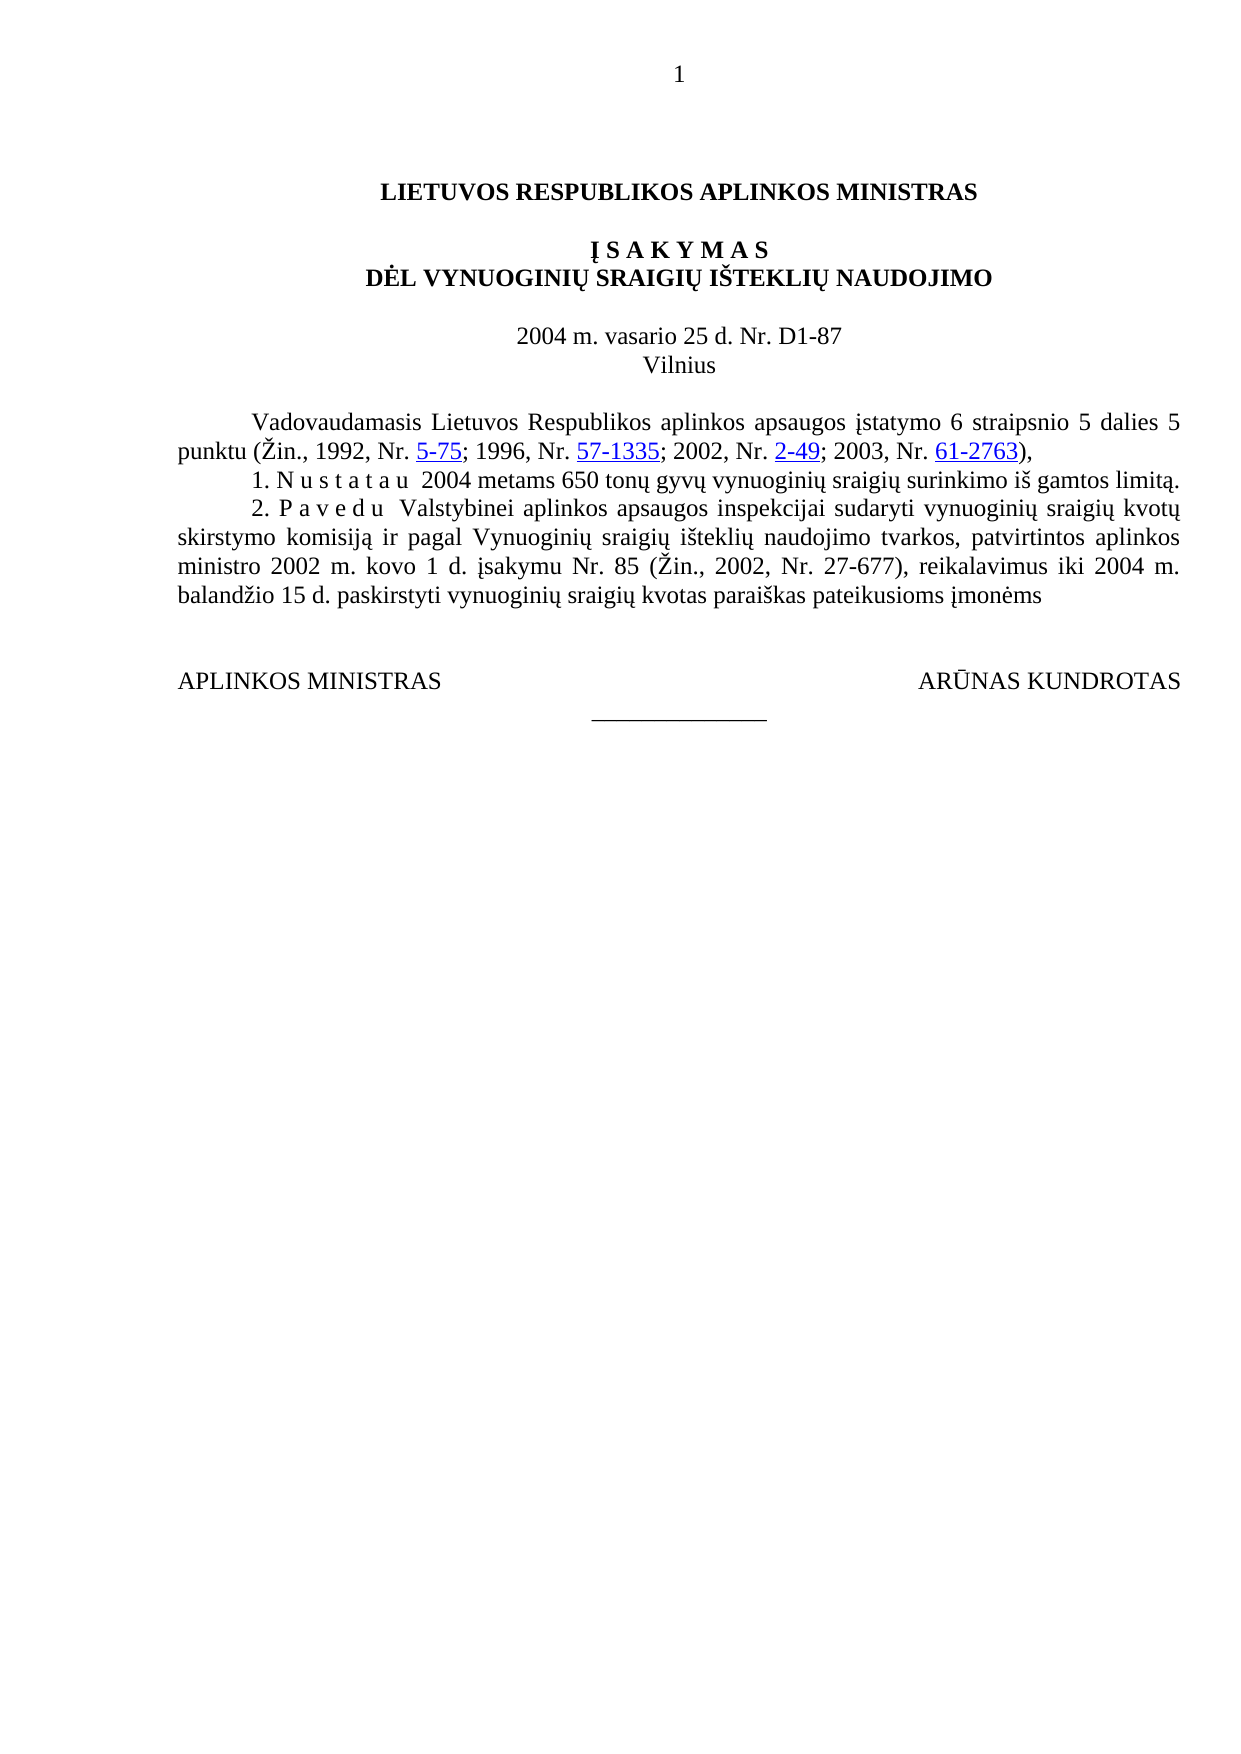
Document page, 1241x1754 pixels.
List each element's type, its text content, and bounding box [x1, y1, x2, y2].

text 2004 m. vasario 25 d. Nr. D1-87 [177, 321, 1181, 350]
text DĖL VYNUOGINIŲ SRAIGIŲ IŠTEKLIŲ NAUDOJIMO [177, 263, 1181, 292]
text ______________ [177, 695, 1181, 723]
text Į S A K Y M A S [177, 235, 1181, 263]
text 1. Nustatau 2004 metams 650 tonų gyvų vynuoginių sraigių surinkimo iš gamtos limitą. [177, 465, 1181, 493]
text Vilnius [177, 350, 1181, 378]
text Vadovaudamasis Lietuvos Respublikos aplinkos apsaugos įstatymo 6 straipsnio 5 dalies 5 punktu (Žin., 1992, Nr. 5-75; 1996, Nr. 57-1335; 2002, Nr. 2-49; 2003, Nr. 61-2763), [177, 407, 1181, 465]
text APLINKOS Ministras Arūnas Kundrotas [177, 666, 1181, 695]
text LIETUVOS RESPUBLIKOS APLINKOS MINISTRAS [177, 177, 1181, 206]
text 2. Pavedu Valstybinei aplinkos apsaugos inspekcijai sudaryti vynuoginių sraigių kvotų skirstymo komisiją ir pagal Vynuoginių sraigių išteklių naudojimo tvarkos, patvirtintos aplinkos ministro 2002 m. kovo 1 d. įsakymu Nr. 85 (Žin., 2002, Nr. 27-677), reikalavimus iki 2004 m. balandžio 15 d. paskirstyti vynuoginių sraigių kvotas paraiškas pateikusioms įmonėms [177, 493, 1181, 608]
